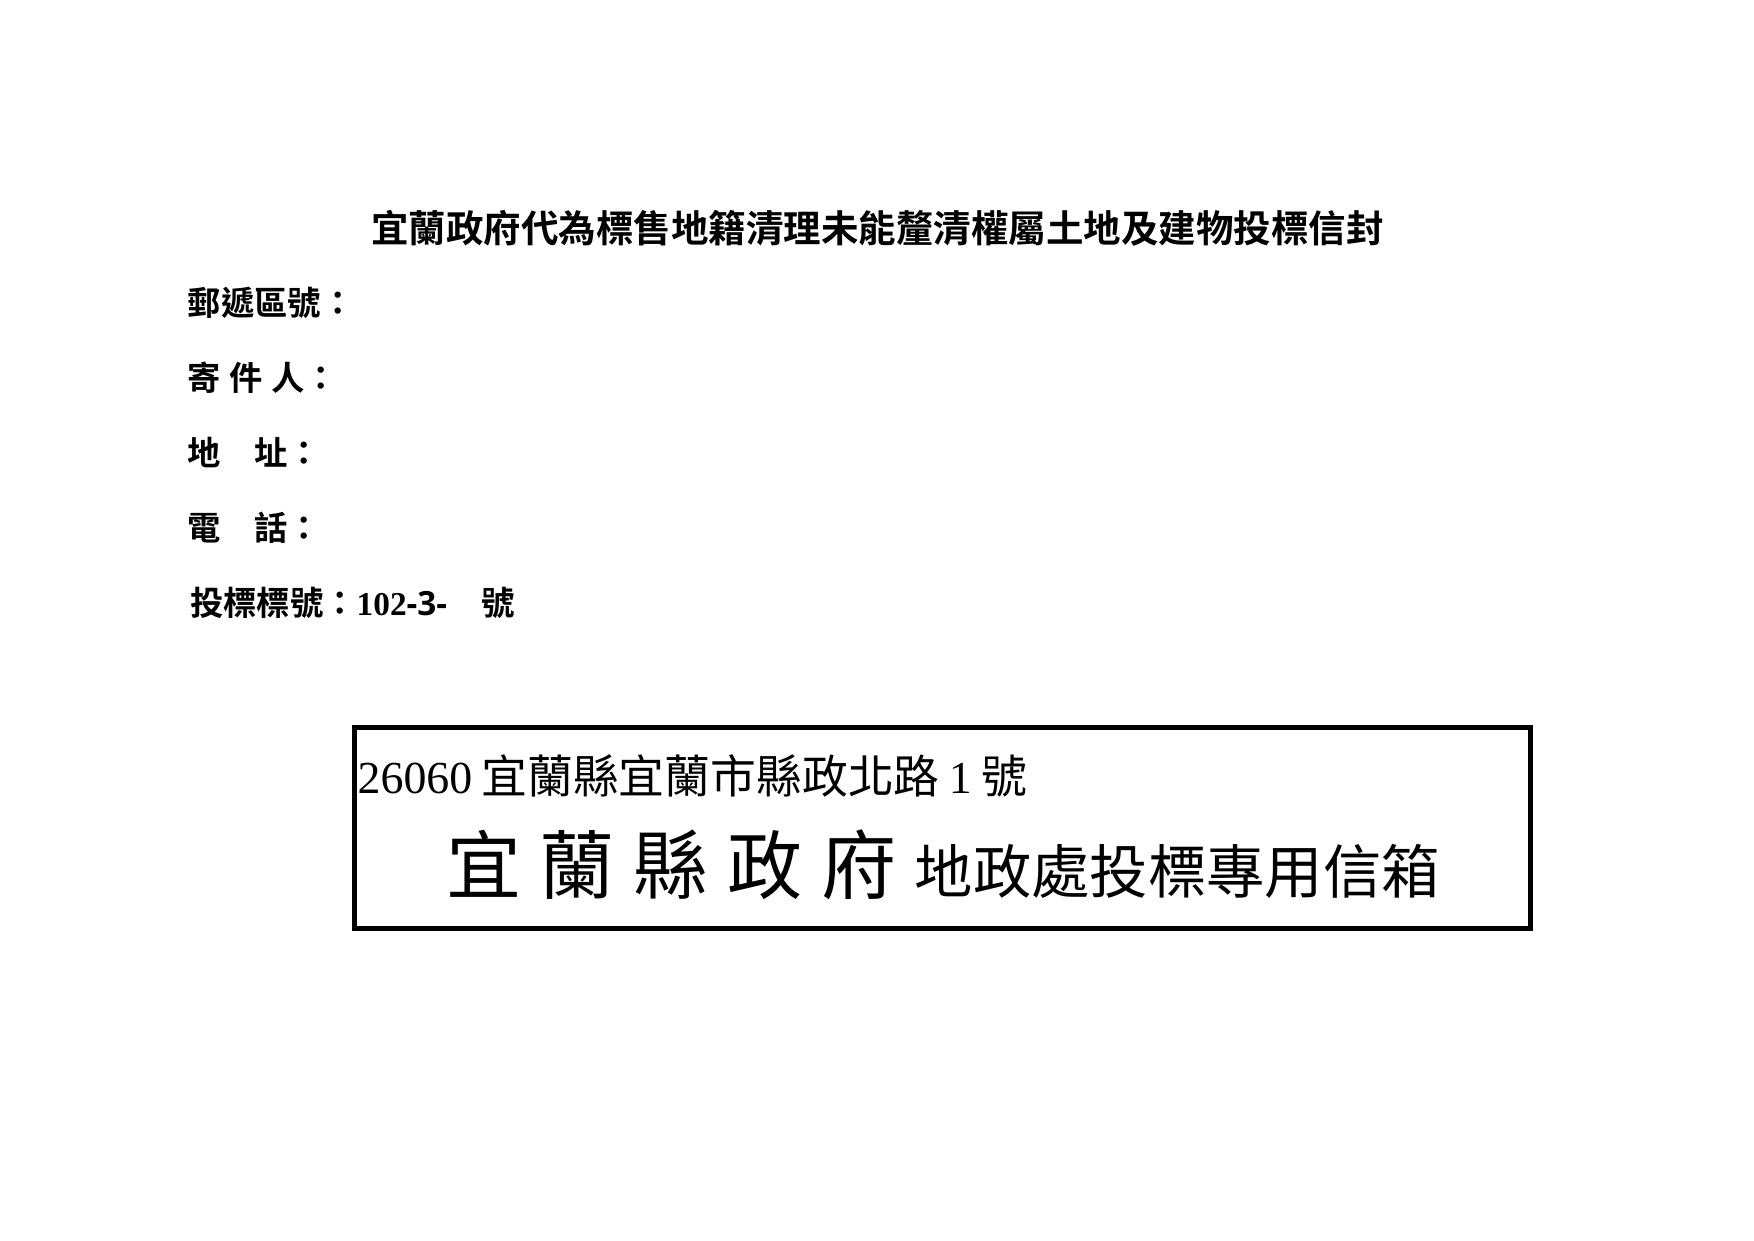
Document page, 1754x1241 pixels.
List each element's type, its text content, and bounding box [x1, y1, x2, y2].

text 投標標號：102-3- 號 [173, 564, 1732, 639]
table_header 26060宜蘭縣宜蘭市縣政北路1號 宜 蘭 縣 政 府 地政處投標專用信箱 [357, 730, 1528, 926]
text 電 話： [187, 489, 1604, 564]
text 宜蘭政府代為標售地籍清理未能釐清權屬土地及建物投標信封 [150, 189, 1604, 264]
text 地 址： [187, 414, 1604, 489]
text 寄 件 人： [187, 339, 1604, 414]
text 郵遞區號： [187, 264, 1604, 339]
